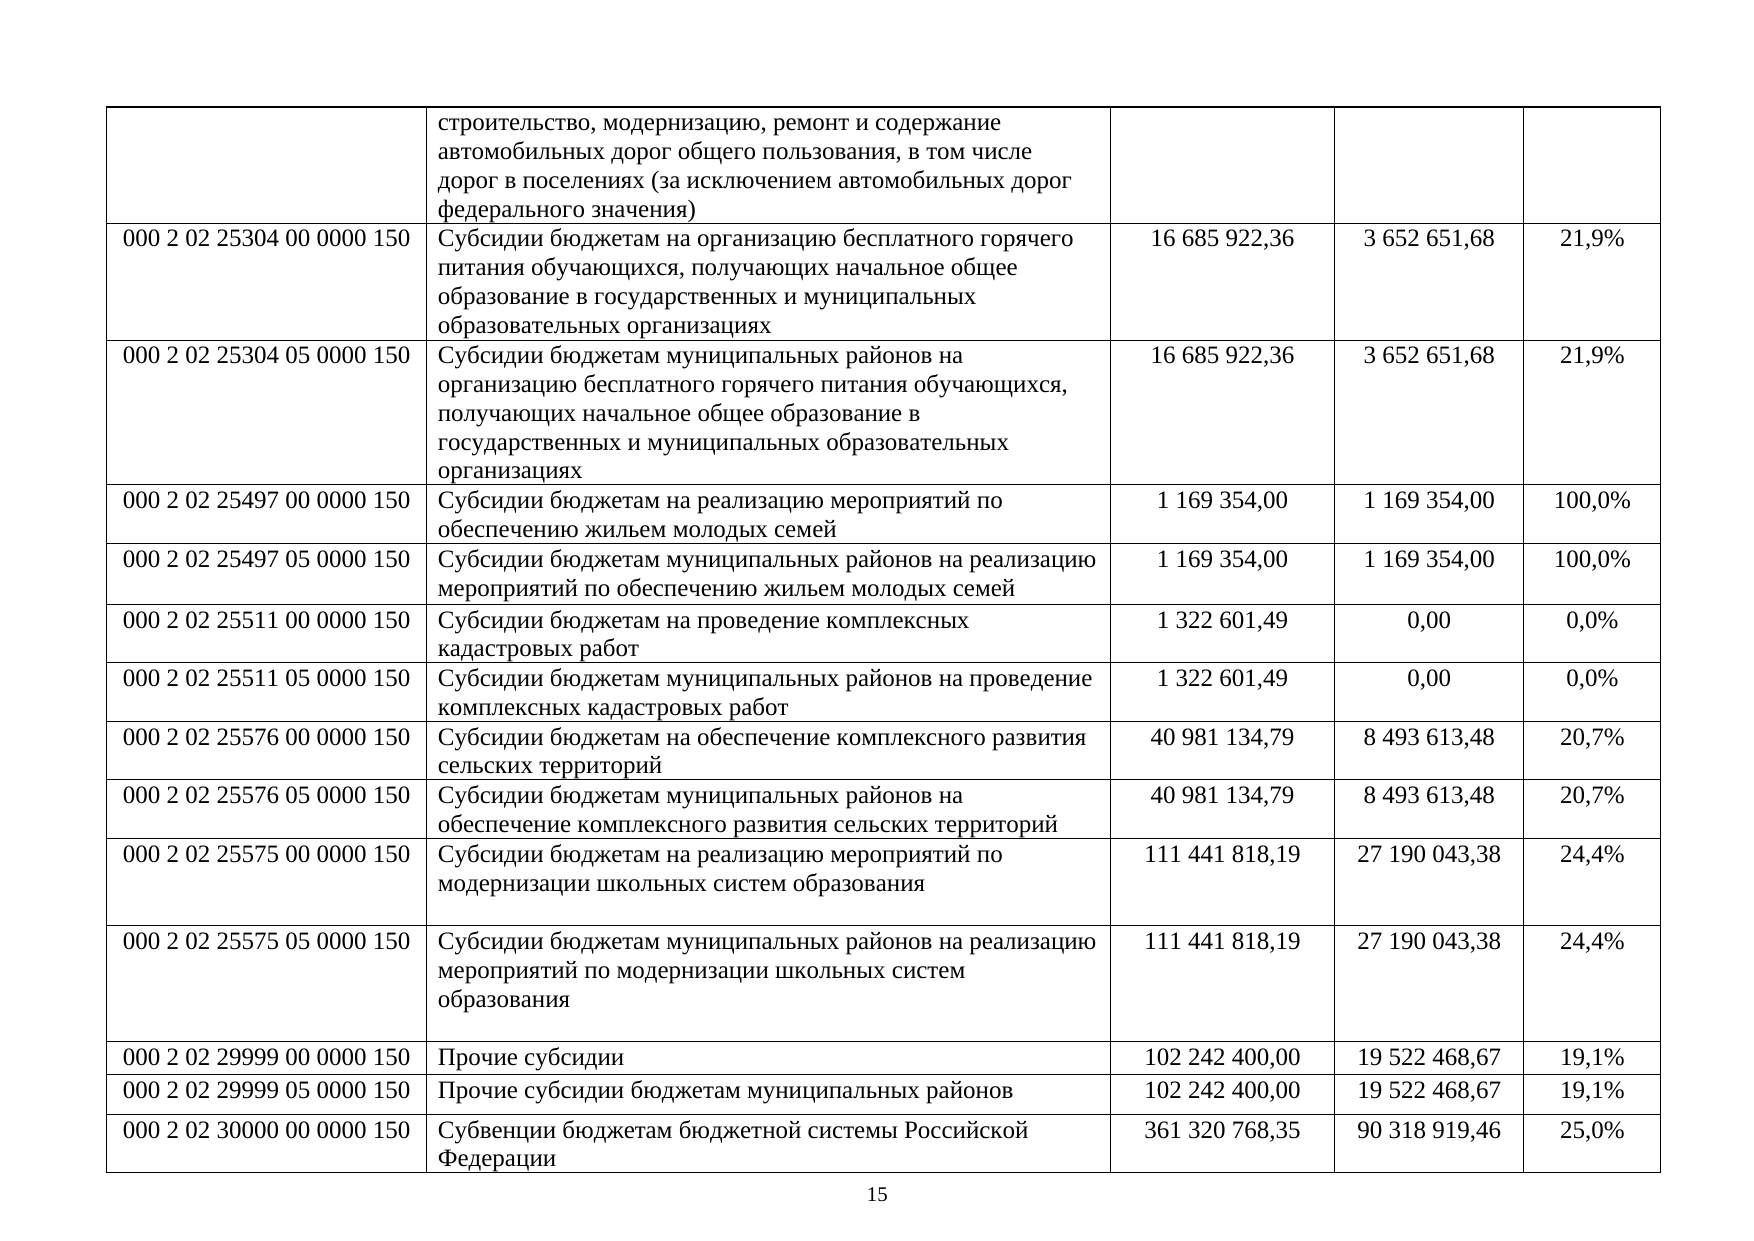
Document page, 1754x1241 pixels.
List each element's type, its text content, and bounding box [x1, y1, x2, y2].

table_cell 1 322 601,49 [1111, 605, 1334, 662]
table_cell 000 2 02 25497 05 0000 150 [107, 544, 426, 604]
table_cell 000 2 02 25497 00 0000 150 [107, 485, 426, 543]
table_cell 000 2 02 25575 05 0000 150 [107, 926, 426, 1041]
table_cell 40 981 134,79 [1111, 722, 1334, 779]
table_cell 90 318 919,46 [1335, 1115, 1523, 1172]
table_cell строительство, модернизацию, ремонт и содержание автомобильных дорог общего пользования, в том числе дорог в поселениях (за исключением автомобильных дорог федерального значения) [427, 108, 1110, 222]
table_cell Субвенции бюджетам бюджетной системы Российской Федерации [427, 1115, 1110, 1172]
table_cell 21,9% [1524, 224, 1660, 339]
table_cell 1 169 354,00 [1111, 544, 1334, 604]
table_cell 27 190 043,38 [1335, 926, 1523, 1041]
table_cell Субсидии бюджетам муниципальных районов на обеспечение комплексного развития сельских территорий [427, 780, 1110, 838]
table_cell 16 685 922,36 [1111, 341, 1334, 484]
table_cell 000 2 02 25304 05 0000 150 [107, 341, 426, 484]
table_cell Субсидии бюджетам муниципальных районов на реализацию мероприятий по модернизации школьных систем образования [427, 926, 1110, 1041]
table_cell 000 2 02 29999 00 0000 150 [107, 1042, 426, 1074]
table_cell 000 2 02 25576 00 0000 150 [107, 722, 426, 779]
table_cell 0,0% [1524, 605, 1660, 662]
table_cell 3 652 651,68 [1335, 341, 1523, 484]
table_cell Субсидии бюджетам на обеспечение комплексного развития сельских территорий [427, 722, 1110, 779]
table_cell 3 652 651,68 [1335, 224, 1523, 339]
table_cell 361 320 768,35 [1111, 1115, 1334, 1172]
table_cell 20,7% [1524, 780, 1660, 838]
table_cell [1524, 108, 1660, 222]
table_cell Субсидии бюджетам муниципальных районов на проведение комплексных кадастровых работ [427, 663, 1110, 721]
table_cell Прочие субсидии бюджетам муниципальных районов [427, 1075, 1110, 1114]
table_cell 000 2 02 25304 00 0000 150 [107, 224, 426, 339]
table_cell 000 2 02 25511 05 0000 150 [107, 663, 426, 721]
table_cell 1 322 601,49 [1111, 663, 1334, 721]
table_cell [107, 108, 426, 222]
table_cell 24,4% [1524, 926, 1660, 1041]
table_cell 1 169 354,00 [1335, 544, 1523, 604]
table_cell 111 441 818,19 [1111, 926, 1334, 1041]
table_cell 19,1% [1524, 1042, 1660, 1074]
table_cell Субсидии бюджетам на организацию бесплатного горячего питания обучающихся, получающих начальное общее образование в государственных и муниципальных образовательных организациях [427, 224, 1110, 339]
table_cell 24,4% [1524, 839, 1660, 925]
table_cell Прочие субсидии [427, 1042, 1110, 1074]
table_cell 0,0% [1524, 663, 1660, 721]
table_cell 8 493 613,48 [1335, 722, 1523, 779]
table_cell 19 522 468,67 [1335, 1075, 1523, 1114]
table_cell 0,00 [1335, 663, 1523, 721]
table_cell [1111, 108, 1334, 222]
table_cell 19 522 468,67 [1335, 1042, 1523, 1074]
table_cell 000 2 02 25511 00 0000 150 [107, 605, 426, 662]
table_cell 40 981 134,79 [1111, 780, 1334, 838]
table_cell 16 685 922,36 [1111, 224, 1334, 339]
table_cell 102 242 400,00 [1111, 1075, 1334, 1114]
table_cell 8 493 613,48 [1335, 780, 1523, 838]
table_cell 1 169 354,00 [1335, 485, 1523, 543]
table_cell 1 169 354,00 [1111, 485, 1334, 543]
table_cell Субсидии бюджетам на реализацию мероприятий по обеспечению жильем молодых семей [427, 485, 1110, 543]
table_cell Субсидии бюджетам муниципальных районов на организацию бесплатного горячего питания обучающихся, получающих начальное общее образование в государственных и муниципальных образовательных организациях [427, 341, 1110, 484]
table_cell 100,0% [1524, 544, 1660, 604]
table_cell 102 242 400,00 [1111, 1042, 1334, 1074]
table_cell 0,00 [1335, 605, 1523, 662]
table_cell 000 2 02 25575 00 0000 150 [107, 839, 426, 925]
table_cell 27 190 043,38 [1335, 839, 1523, 925]
table_cell 000 2 02 25576 05 0000 150 [107, 780, 426, 838]
table_cell 100,0% [1524, 485, 1660, 543]
table_cell 111 441 818,19 [1111, 839, 1334, 925]
table_cell 000 2 02 29999 05 0000 150 [107, 1075, 426, 1114]
table_cell 20,7% [1524, 722, 1660, 779]
table_cell Субсидии бюджетам муниципальных районов на реализацию мероприятий по обеспечению жильем молодых семей [427, 544, 1110, 604]
table_cell [1335, 108, 1523, 222]
table_cell Субсидии бюджетам на реализацию мероприятий по модернизации школьных систем образования [427, 839, 1110, 925]
table_cell Субсидии бюджетам на проведение комплексных кадастровых работ [427, 605, 1110, 662]
table_cell 19,1% [1524, 1075, 1660, 1114]
table_cell 21,9% [1524, 341, 1660, 484]
table_cell 25,0% [1524, 1115, 1660, 1172]
table_cell 000 2 02 30000 00 0000 150 [107, 1115, 426, 1172]
